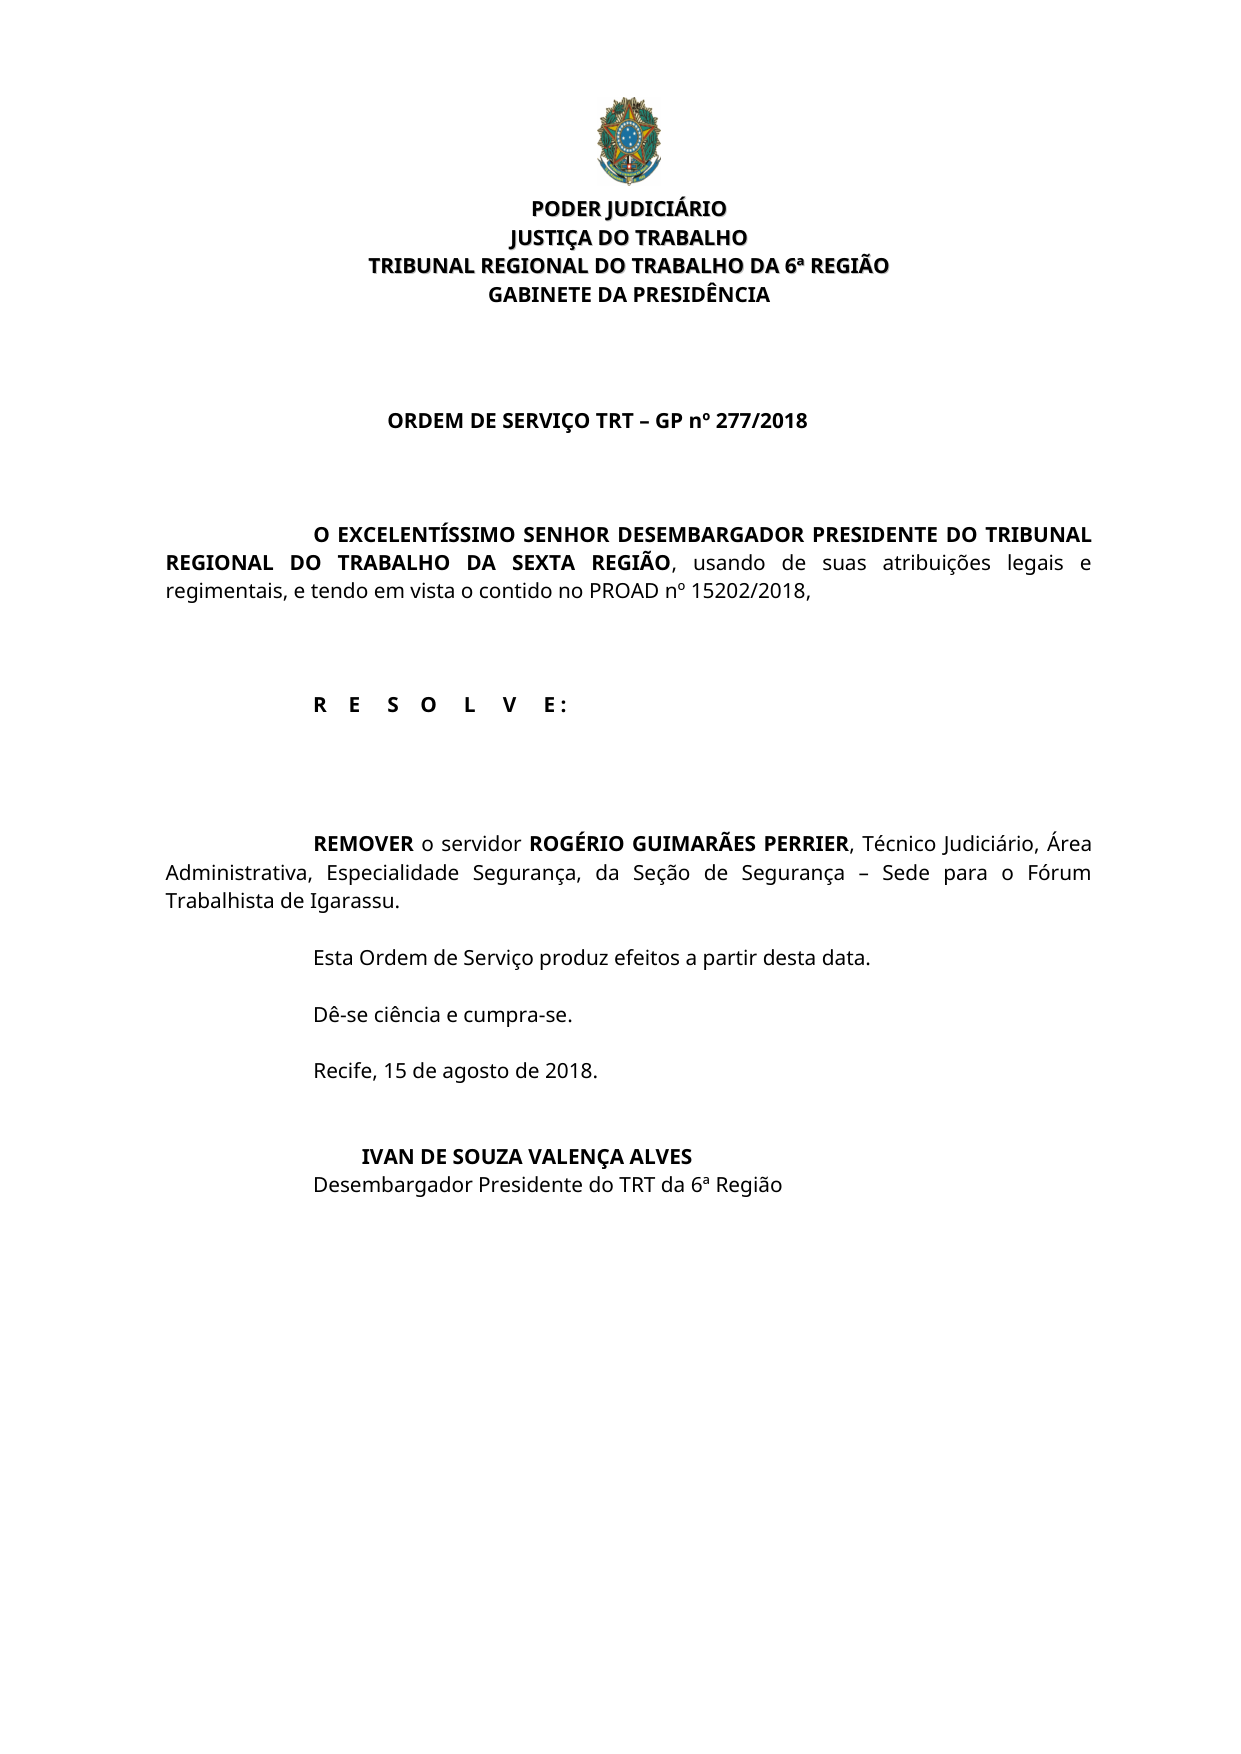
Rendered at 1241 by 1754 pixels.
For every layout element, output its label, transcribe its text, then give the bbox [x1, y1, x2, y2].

text Desembargador Presidente do TRT da 6ª Região [239, 1170, 1093, 1199]
text O EXCELENTÍSSIMO SENHOR DESEMBARGADOR PRESIDENTE DO TRIBUNAL REGIONAL DO TRABALHO DA SEXTA REGIÃO, usando de suas atribuições legais e regimentais, e tendo em vista o contido no PROAD nº 15202/2018, [165, 520, 1092, 605]
text PODER JUDICIÁRIO [165, 194, 1092, 223]
text Esta Ordem de Serviço produz efeitos a partir desta data. [165, 943, 1090, 971]
text TRIBUNAL REGIONAL DO TRABALHO DA 6ª REGIÃO [165, 251, 1092, 280]
subtitle ORDEM DE SERVIÇO TRT – GP nº 277/2018 [165, 406, 1092, 434]
text IVAN DE SOUZA VALENÇA ALVES [165, 1142, 1093, 1170]
picture [597, 97, 661, 186]
text JUSTIÇA DO TRABALHO [165, 223, 1092, 251]
text R E S O L V E : [165, 690, 1092, 719]
text Dê-se ciência e cumpra-se. [239, 1000, 1090, 1028]
text GABINETE DA PRESIDÊNCIA [165, 280, 1092, 308]
text Recife, 15 de agosto de 2018. [165, 1057, 1090, 1085]
text REMOVER o servidor ROGÉRIO GUIMARÃES PERRIER, Técnico Judiciário, Área Administrativa, Especialidade Segurança, da Seção de Segurança – Sede para o Fórum Trabalhista de Igarassu. [165, 829, 1092, 914]
